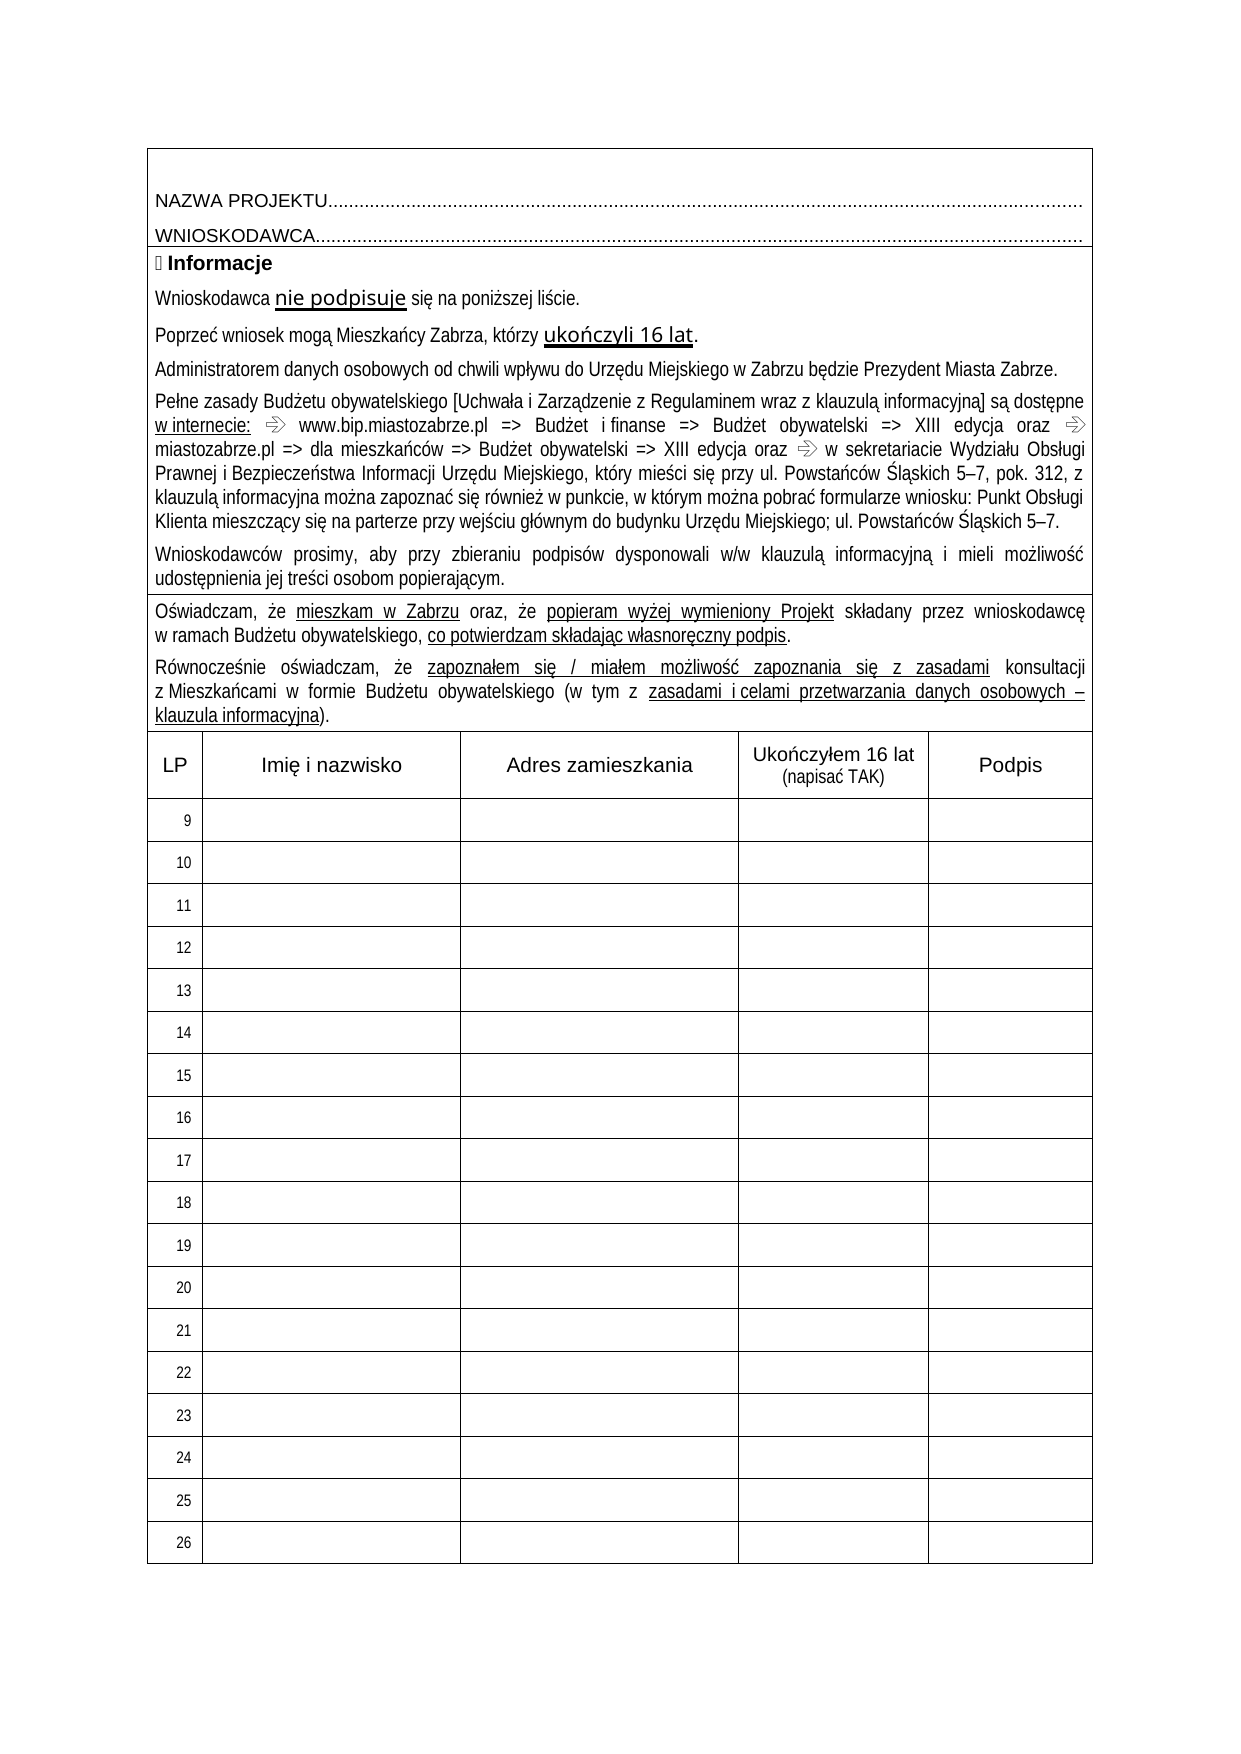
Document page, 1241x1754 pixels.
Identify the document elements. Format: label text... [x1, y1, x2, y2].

table_cell [739, 842, 928, 883]
table_cell [929, 1012, 1092, 1053]
table_cell  Informacje Wnioskodawca nie podpisuje się na poniższej liście. Poprzeć wniosek mogą Mieszkańcy Zabrza, którzy ukończyli 16 lat. Administratorem danych osobowych od chwili wpływu do Urzędu Miejskiego w Zabrzu będzie Prezydent Miasta Zabrze. Pełne zasady Budżetu obywatelskiego [Uchwała i Zarządzenie z Regulaminem wraz z klauzulą informacyjną] są dostępne w internecie:  www.bip.miastozabrze.pl => Budżet i finanse => Budżet obywatelski => XIII edycja oraz  miastozabrze.pl => dla mieszkańców => Budżet obywatelski => XIII edycja oraz  w sekretariacie Wydziału Obsługi Prawnej i Bezpieczeństwa Informacji Urzędu Miejskiego, który mieści się przy ul. Powstańców Śląskich 5–7, pok. 312, z klauzulą informacyjna można zapoznać się również w punkcie, w którym można pobrać formularze wniosku: Punkt Obsługi Klienta mieszczący się na parterze przy wejściu głównym do budynku Urzędu Miejskiego; ul. Powstańców Śląskich 5–7. Wnioskodawców prosimy, aby przy zbieraniu podpisów dysponowali w/w klauzulą informacyjną i mieli możliwość udostępnienia jej treści osobom popierającym. [148, 247, 1092, 593]
table_cell [739, 1097, 928, 1138]
table_cell 14 [148, 1012, 202, 1053]
table_cell [929, 1309, 1092, 1351]
table_cell [203, 1352, 460, 1393]
table_cell [203, 1182, 460, 1223]
table_cell [461, 1394, 738, 1436]
table_cell [203, 1267, 460, 1308]
table_header NAZWA PROJEKTU WNIOSKODAWCA [148, 149, 1092, 246]
table_cell [929, 1479, 1092, 1521]
table_cell [929, 842, 1092, 883]
table_cell [461, 1309, 738, 1351]
table_cell [739, 1479, 928, 1521]
table_cell 13 [148, 969, 202, 1011]
table_cell [203, 1097, 460, 1138]
table_cell [739, 1054, 928, 1096]
table_cell [929, 1267, 1092, 1308]
table_cell [739, 927, 928, 968]
table_cell [929, 1054, 1092, 1096]
table_cell 25 [148, 1479, 202, 1521]
table_cell Podpis [929, 732, 1092, 798]
table_cell [929, 1097, 1092, 1138]
table_cell [929, 1437, 1092, 1478]
table_cell [203, 1309, 460, 1351]
table_cell [739, 969, 928, 1011]
table_cell [203, 969, 460, 1011]
table_cell [203, 884, 460, 926]
table_cell [203, 1394, 460, 1436]
table_cell 11 [148, 884, 202, 926]
table_cell 10 [148, 842, 202, 883]
table_cell [461, 842, 738, 883]
table_cell [203, 1522, 460, 1563]
table_cell [203, 799, 460, 841]
table_cell 12 [148, 927, 202, 968]
table_cell [461, 1522, 738, 1563]
table_cell [203, 1012, 460, 1053]
table_cell [461, 969, 738, 1011]
table_cell [929, 1352, 1092, 1393]
table_cell 26 [148, 1522, 202, 1563]
table_cell [739, 1224, 928, 1266]
table_cell Adres zamieszkania [461, 732, 738, 798]
table_cell [461, 1182, 738, 1223]
table_cell [929, 1182, 1092, 1223]
table_cell 22 [148, 1352, 202, 1393]
table_cell [203, 1437, 460, 1478]
table_cell [739, 1139, 928, 1181]
table_cell [739, 799, 928, 841]
table_cell [203, 927, 460, 968]
table_cell Ukończyłem 16 lat (napisać TAK) [739, 732, 928, 798]
table_cell [929, 884, 1092, 926]
table_cell [461, 799, 738, 841]
table_cell 24 [148, 1437, 202, 1478]
table_cell [461, 1437, 738, 1478]
table_cell [739, 1267, 928, 1308]
table_cell [203, 1224, 460, 1266]
table_cell [461, 1139, 738, 1181]
table_cell 21 [148, 1309, 202, 1351]
table_cell [461, 1479, 738, 1521]
table_cell 16 [148, 1097, 202, 1138]
table_cell [929, 1522, 1092, 1563]
table_cell [461, 1352, 738, 1393]
table_cell [929, 799, 1092, 841]
table_cell [203, 842, 460, 883]
table_cell [739, 1437, 928, 1478]
table_cell [739, 1012, 928, 1053]
table_cell 19 [148, 1224, 202, 1266]
table_cell 20 [148, 1267, 202, 1308]
table_cell [739, 1394, 928, 1436]
table_cell 9 [148, 799, 202, 841]
table_cell [461, 1097, 738, 1138]
table_cell Oświadczam, że mieszkam w Zabrzu oraz, że popieram wyżej wymieniony Projekt składany przez wnioskodawcę w ramach Budżetu obywatelskiego, co potwierdzam składając własnoręczny podpis. Równocześnie oświadczam, że zapoznałem się / miałem możliwość zapoznania się z zasadami konsultacji z Mieszkańcami w formie Budżetu obywatelskiego (w tym z zasadami i celami przetwarzania danych osobowych – klauzula informacyjna). [148, 595, 1092, 731]
table_cell LP [148, 732, 202, 798]
table_cell [461, 927, 738, 968]
table_cell [203, 1479, 460, 1521]
table_cell [929, 969, 1092, 1011]
table_cell 17 [148, 1139, 202, 1181]
table_cell [929, 1394, 1092, 1436]
table_cell [739, 1309, 928, 1351]
table_cell [739, 884, 928, 926]
table_cell [461, 1267, 738, 1308]
table_cell [461, 1224, 738, 1266]
table_cell [739, 1352, 928, 1393]
table_cell [203, 1054, 460, 1096]
table_cell [929, 927, 1092, 968]
table_cell [461, 1054, 738, 1096]
table_cell [461, 884, 738, 926]
table_cell [739, 1522, 928, 1563]
table_cell 15 [148, 1054, 202, 1096]
table_cell [203, 1139, 460, 1181]
table_cell 18 [148, 1182, 202, 1223]
table_cell [461, 1012, 738, 1053]
table_cell 23 [148, 1394, 202, 1436]
table_cell Imię i nazwisko [203, 732, 460, 798]
table_cell [929, 1139, 1092, 1181]
table_cell [739, 1182, 928, 1223]
table_cell [929, 1224, 1092, 1266]
